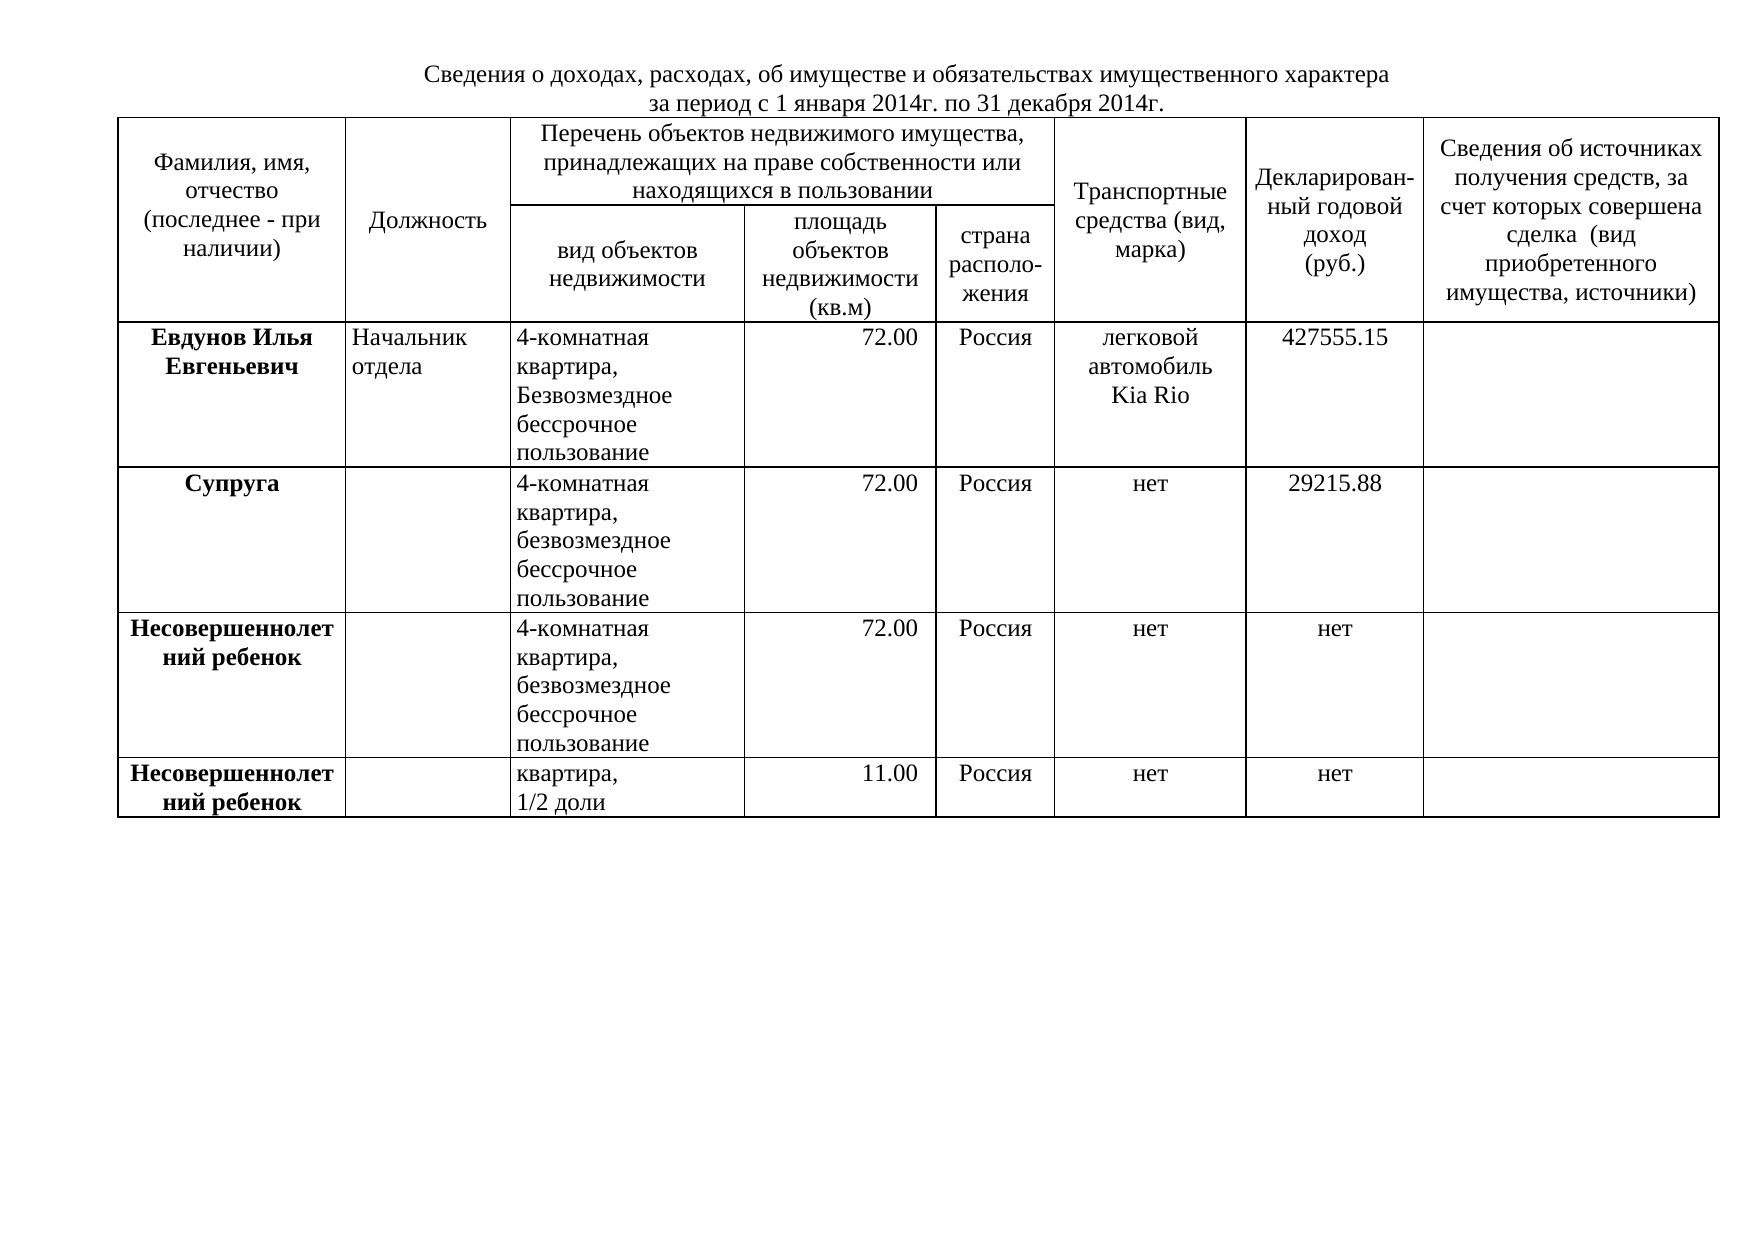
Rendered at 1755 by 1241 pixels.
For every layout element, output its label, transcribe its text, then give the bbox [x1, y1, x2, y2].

table_header Декларирован-ный годовой доход (руб.) [1247, 118, 1423, 321]
table_cell 4-комнатная квартира, Безвозмездное бессрочное пользование [511, 323, 744, 466]
table_cell [1424, 613, 1718, 757]
table_cell [346, 758, 510, 816]
table_cell вид объектов недвижимости [511, 206, 744, 321]
table_cell 11.00 [745, 758, 935, 816]
table_cell Россия [937, 468, 1054, 612]
table_cell Несовершеннолетний ребенок [119, 758, 345, 816]
table_cell [1424, 468, 1718, 612]
table_cell [346, 468, 510, 612]
table_cell нет [1247, 613, 1423, 757]
table_cell Начальник отдела [346, 323, 510, 466]
table_header Транспортные средства (вид, марка) [1055, 118, 1245, 321]
table_cell нет [1055, 468, 1245, 612]
table_header Фамилия, имя, отчество (последнее - при наличии) [119, 118, 345, 321]
table_cell Несовершеннолетний ребенок [119, 613, 345, 757]
table_cell Россия [937, 758, 1054, 816]
table_cell Супруга [119, 468, 345, 612]
text за период с 1 января 2014г. по 31 декабря 2014г. [118, 88, 1695, 117]
table_cell нет [1055, 758, 1245, 816]
table_cell [1424, 323, 1718, 466]
table_cell нет [1247, 758, 1423, 816]
table_cell 72.00 [745, 323, 935, 466]
table_cell Евдунов Илья Евгеньевич [119, 323, 345, 466]
table_cell [1424, 758, 1718, 816]
table_cell легковой автомобиль Kia Rio [1055, 323, 1245, 466]
table_header Перечень объектов недвижимого имущества, принадлежащих на праве собственности или находящихся в пользовании [511, 118, 1054, 204]
table_cell Россия [937, 323, 1054, 466]
table_cell 72.00 [745, 468, 935, 612]
table_cell 427555.15 [1247, 323, 1423, 466]
table_header Сведения об источниках получения средств, за счет которых совершена сделка (вид приобретенного имущества, источники) [1424, 118, 1718, 321]
table_cell 29215.88 [1247, 468, 1423, 612]
table_cell нет [1055, 613, 1245, 757]
table_header Должность [346, 118, 510, 321]
table_cell 4-комнатная квартира, безвозмездное бессрочное пользование [511, 613, 744, 757]
table_cell страна располо- жения [937, 206, 1054, 321]
table_cell площадь объектов недвижимости (кв.м) [745, 206, 935, 321]
table_cell Россия [937, 613, 1054, 757]
text Сведения о доходах, расходах, об имуществе и обязательствах имущественного характера [118, 59, 1695, 88]
table_cell 4-комнатная квартира, безвозмездное бессрочное пользование [511, 468, 744, 612]
table_cell квартира, 1/2 доли [511, 758, 744, 816]
table_cell [346, 613, 510, 757]
table_cell 72.00 [745, 613, 935, 757]
